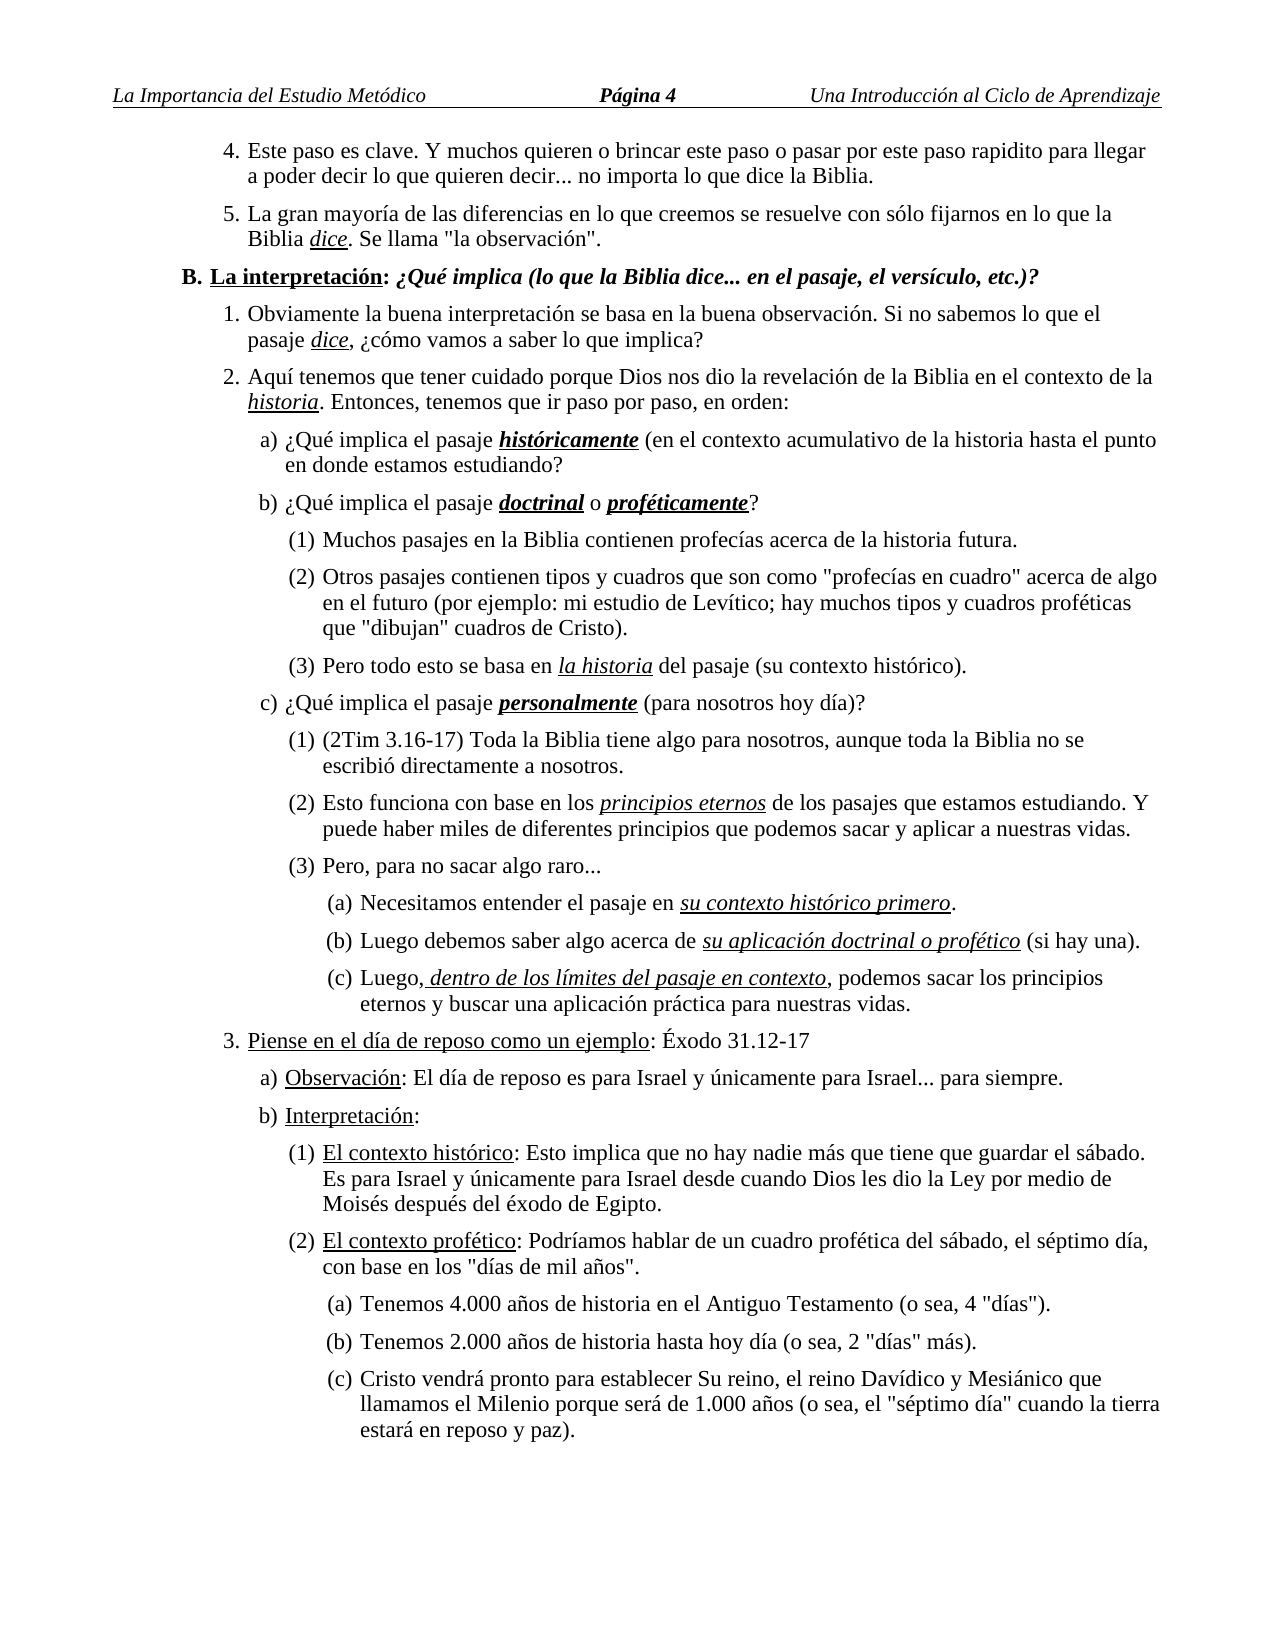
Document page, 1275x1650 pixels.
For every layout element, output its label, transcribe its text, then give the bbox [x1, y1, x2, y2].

list Este paso es clave. Y muchos quieren o brincar este paso o pasar por este paso rapidito para llegar a poder decir lo que quieren decir... no importa lo que dice la Biblia. [187, 138, 1162, 189]
list Esto funciona con base en los principios eternos de los pasajes que estamos estudiando. Y puede haber miles de diferentes principios que podemos sacar y aplicar a nuestras vidas. [262, 790, 1162, 841]
list La interpretación: ¿Qué implica (lo que la Biblia dice... en el pasaje, el versículo, etc.)? [150, 264, 1162, 289]
list Tenemos 2.000 años de historia hasta hoy día (o sea, 2 "días" más). [300, 1329, 1162, 1354]
list La gran mayoría de las diferencias en lo que creemos se resuelve con sólo fijarnos en lo que la Biblia dice. Se llama "la observación". [187, 201, 1162, 252]
list Necesitamos entender el pasaje en su contexto histórico primero. [300, 890, 1162, 916]
list Luego debemos saber algo acerca de su aplicación doctrinal o profético (si hay una). [300, 928, 1162, 953]
list Aquí tenemos que tener cuidado porque Dios nos dio la revelación de la Biblia en el contexto de la historia. Entonces, tenemos que ir paso por paso, en orden: [187, 364, 1162, 415]
list El contexto histórico: Esto implica que no hay nadie más que tiene que guardar el sábado. Es para Israel y únicamente para Israel desde cuando Dios les dio la Ley por medio de Moisés después del éxodo de Egipto. [262, 1140, 1162, 1216]
list (2Tim 3.16-17) Toda la Biblia tiene algo para nosotros, aunque toda la Biblia no se escribió directamente a nosotros. [262, 727, 1162, 778]
list Luego, dentro de los límites del pasaje en contexto, podemos sacar los principios eternos y buscar una aplicación práctica para nuestras vidas. [300, 965, 1162, 1016]
list Obviamente la buena interpretación se basa en la buena observación. Si no sabemos lo que el pasaje dice, ¿cómo vamos a saber lo que implica? [187, 301, 1162, 352]
list ¿Qué implica el pasaje doctrinal o proféticamente? [225, 489, 1162, 515]
list Tenemos 4.000 años de historia en el Antiguo Testamento (o sea, 4 "días"). [300, 1291, 1162, 1317]
list Cristo vendrá pronto para establecer Su reino, el reino Davídico y Mesiánico que llamamos el Milenio porque será de 1.000 años (o sea, el "séptimo día" cuando la tierra estará en reposo y paz). [300, 1366, 1162, 1442]
list Interpretación: [225, 1103, 1162, 1128]
list Observación: El día de reposo es para Israel y únicamente para Israel... para siempre. [225, 1065, 1162, 1091]
list ¿Qué implica el pasaje históricamente (en el contexto acumulativo de la historia hasta el punto en donde estamos estudiando? [225, 427, 1162, 478]
list Pero, para no sacar algo raro... [262, 853, 1162, 878]
list El contexto profético: Podríamos hablar de un cuadro profética del sábado, el séptimo día, con base en los "días de mil años". [262, 1228, 1162, 1279]
list Otros pasajes contienen tipos y cuadros que son como "profecías en cuadro" acerca de algo en el futuro (por ejemplo: mi estudio de Levítico; hay muchos tipos y cuadros proféticas que "dibujan" cuadros de Cristo). [262, 564, 1162, 641]
list Pero todo esto se basa en la historia del pasaje (su contexto histórico). [262, 653, 1162, 678]
list ¿Qué implica el pasaje personalmente (para nosotros hoy día)? [225, 690, 1162, 715]
list Muchos pasajes en la Biblia contienen profecías acerca de la historia futura. [262, 527, 1162, 552]
list Piense en el día de reposo como un ejemplo: Éxodo 31.12-17 [187, 1028, 1162, 1053]
